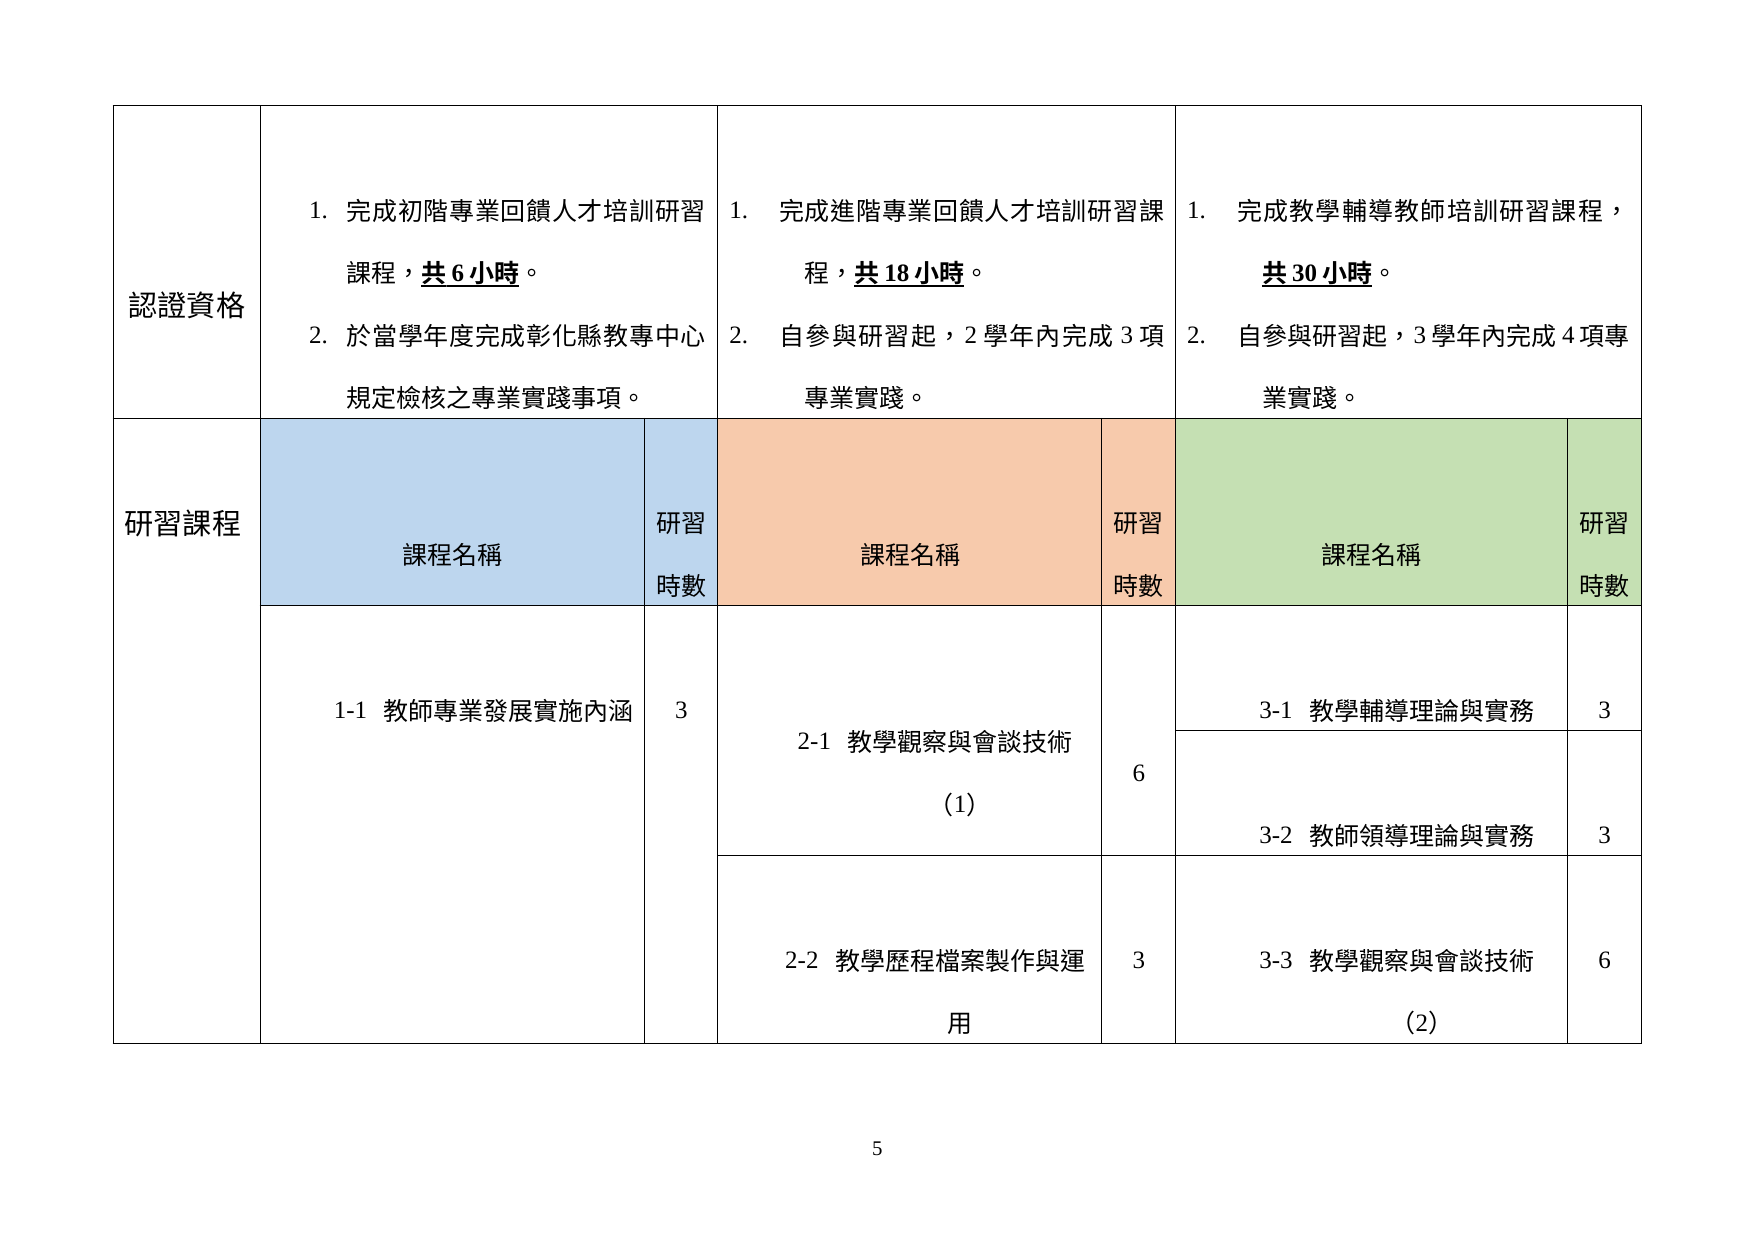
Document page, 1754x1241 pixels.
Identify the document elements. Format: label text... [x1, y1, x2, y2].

table_cell 完成初階專業回饋人才培訓研習課程，共6小時。 於當學年度完成彰化縣教專中心規定檢核之專業實踐事項。 [261, 106, 717, 418]
table_cell 課程名稱 [718, 419, 1101, 605]
table_cell 3 [1102, 856, 1175, 1043]
table_cell 教學觀察與會談技術（1） [718, 606, 1101, 855]
table_cell 3 [645, 606, 717, 1043]
table_cell 課程名稱 [1176, 419, 1567, 605]
table_cell 完成教學輔導教師培訓研習課程，共30小時。 自參與研習起，3學年內完成4項專業實踐。 [1176, 106, 1641, 418]
table_cell 完成進階專業回饋人才培訓研習課程，共18小時。 自參與研習起，2學年內完成3項專業實踐。 [718, 106, 1175, 418]
table_cell 6 [1102, 606, 1175, 855]
table_cell 教師專業發展實施內涵 [261, 606, 644, 1043]
table_cell 教學觀察與會談技術（2） [1176, 856, 1567, 1043]
table_cell 3 [1568, 606, 1641, 730]
table_cell 6 [1568, 856, 1641, 1043]
table_cell 研習時數 [1102, 419, 1175, 605]
table_cell 課程名稱 [261, 419, 644, 605]
table_cell 教師領導理論與實務 [1176, 731, 1567, 855]
table_cell 3 [1568, 731, 1641, 855]
table_cell 研習時數 [645, 419, 717, 605]
table_cell 教學歷程檔案製作與運用 [718, 856, 1101, 1043]
table_cell 認證資格 [114, 106, 260, 418]
table_cell 研習時數 [1568, 419, 1641, 605]
table_cell 教學輔導理論與實務 [1176, 606, 1567, 730]
table_cell 研習課程 [114, 419, 260, 1043]
